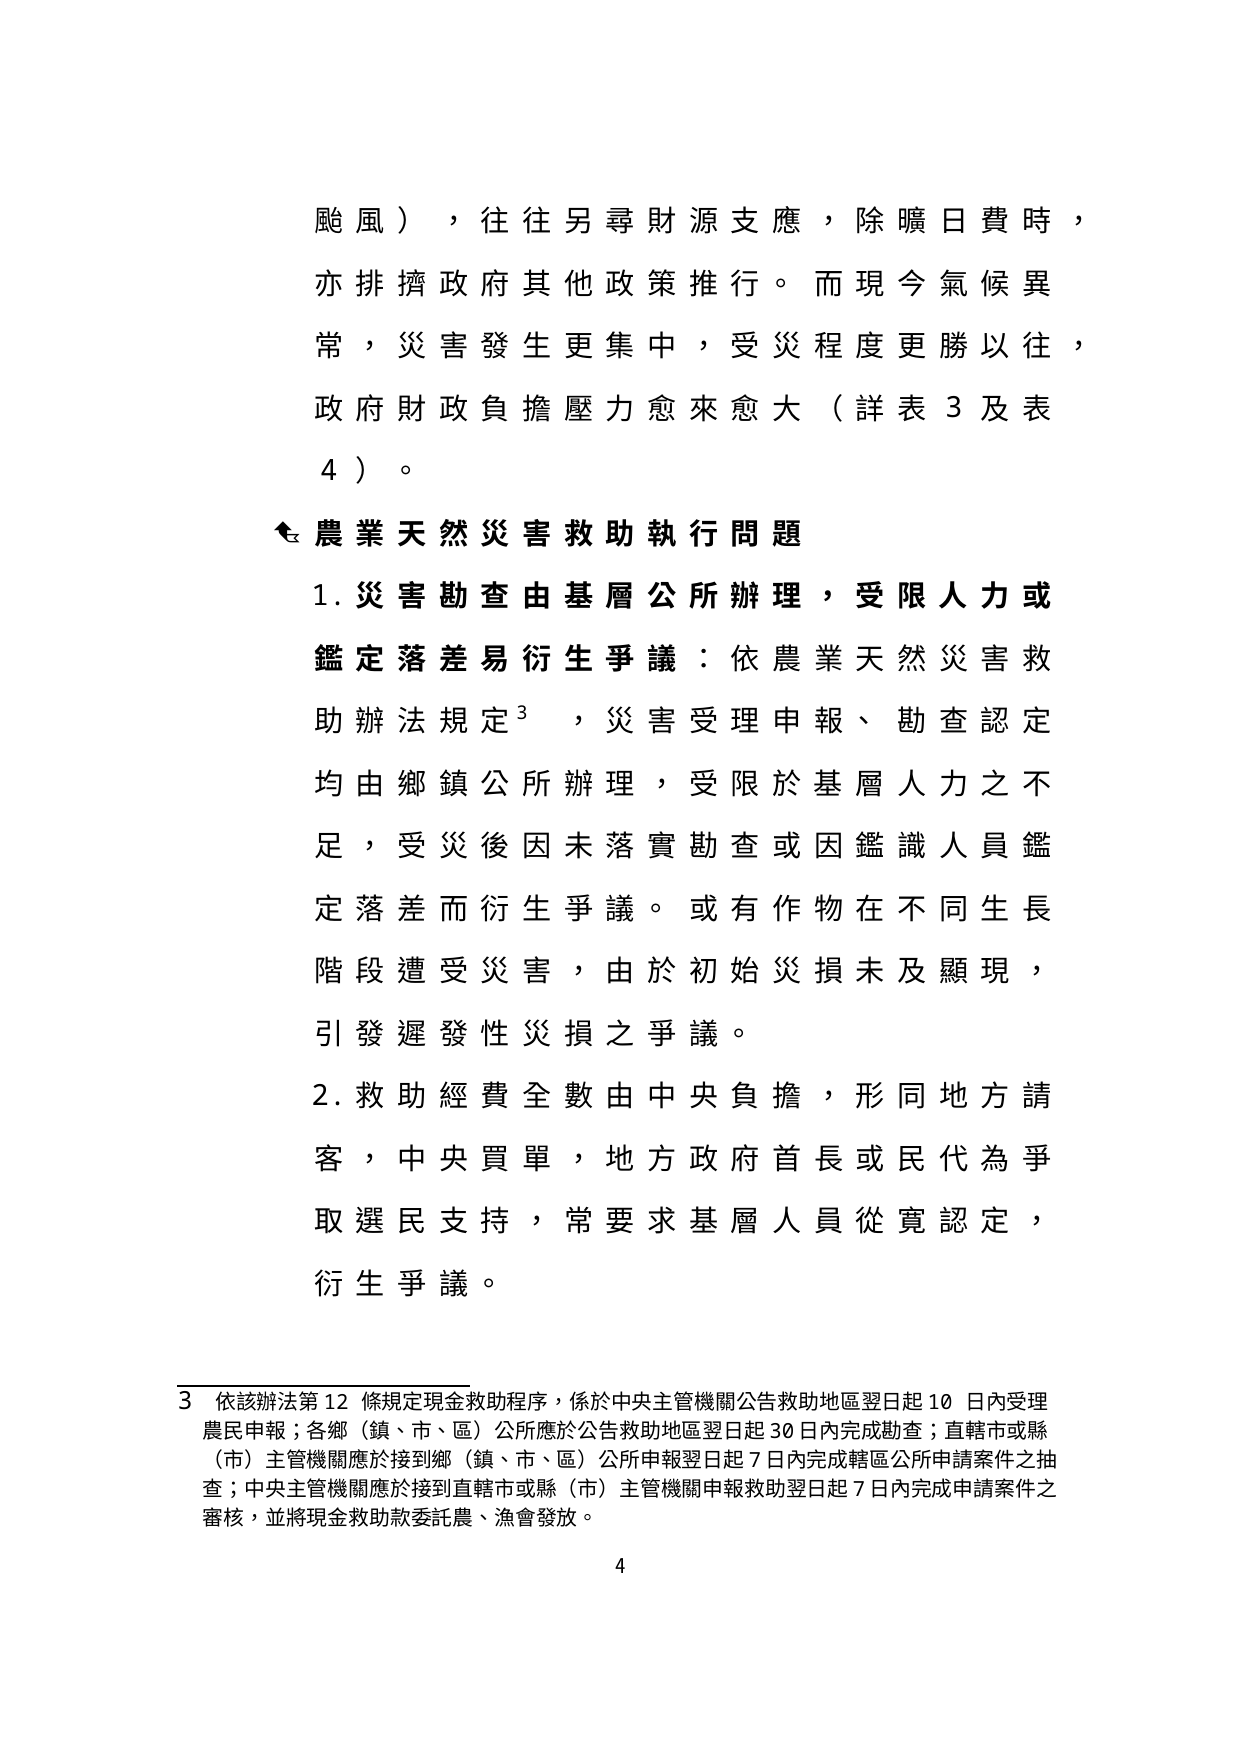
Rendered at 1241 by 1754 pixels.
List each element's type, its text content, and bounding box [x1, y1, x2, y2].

text 2.救助經費全數由中央負擔，形同地方請客，中央買單，地方政府首長或民代為爭取選民支持，常要求基層人員從寛認定，衍生爭議。 [271, 1052, 1058, 1302]
text 農業天然災害救助執行問題 [242, 490, 1058, 552]
text 依該辦法第12 條規定現金救助程序，係於中央主管機關公告救助地區翌日起10 日內受理農民申報；各鄉（鎮、市、區）公所應於公告救助地區翌日起30日內完成勘查；直轄市或縣（市）主管機關應於接到鄉（鎮、市、區）公所申報翌日起7日內完成轄區公所申請案件之抽查；中央主管機關應於接到直轄市或縣（市）主管機關申報救助翌日起7日內完成申請案件之審核，並將現金救助款委託農、漁會發放。 [177, 1386, 1063, 1532]
text 按現行天然災害救助金由政府每年於農業特別收入基金之天然災害救助分基金編列預算支應，受限於政府財政，預算編列無法完全因應重大天災之需（如莫拉克颱風），往往另尋財源支應，除曠日費時，亦排擠政府其他政策推行。而現今氣候異常，災害發生更集中，受災程度更勝以往，政府財政負擔壓力愈來愈大（詳表3及表4）。 [242, 177, 1058, 490]
text 1.災害勘查由基層公所辦理，受限人力或鑑定落差易衍生爭議：依農業天然災害救助辦法規定，災害受理申報、勘查認定均由鄉鎮公所辦理，受限於基層人力之不足，受災後因未落實勘查或因鑑識人員鑑定落差而衍生爭議。或有作物在不同生長階段遭受災害，由於初始災損未及顯現，引發遲發性災損之爭議。 [271, 552, 1058, 1052]
